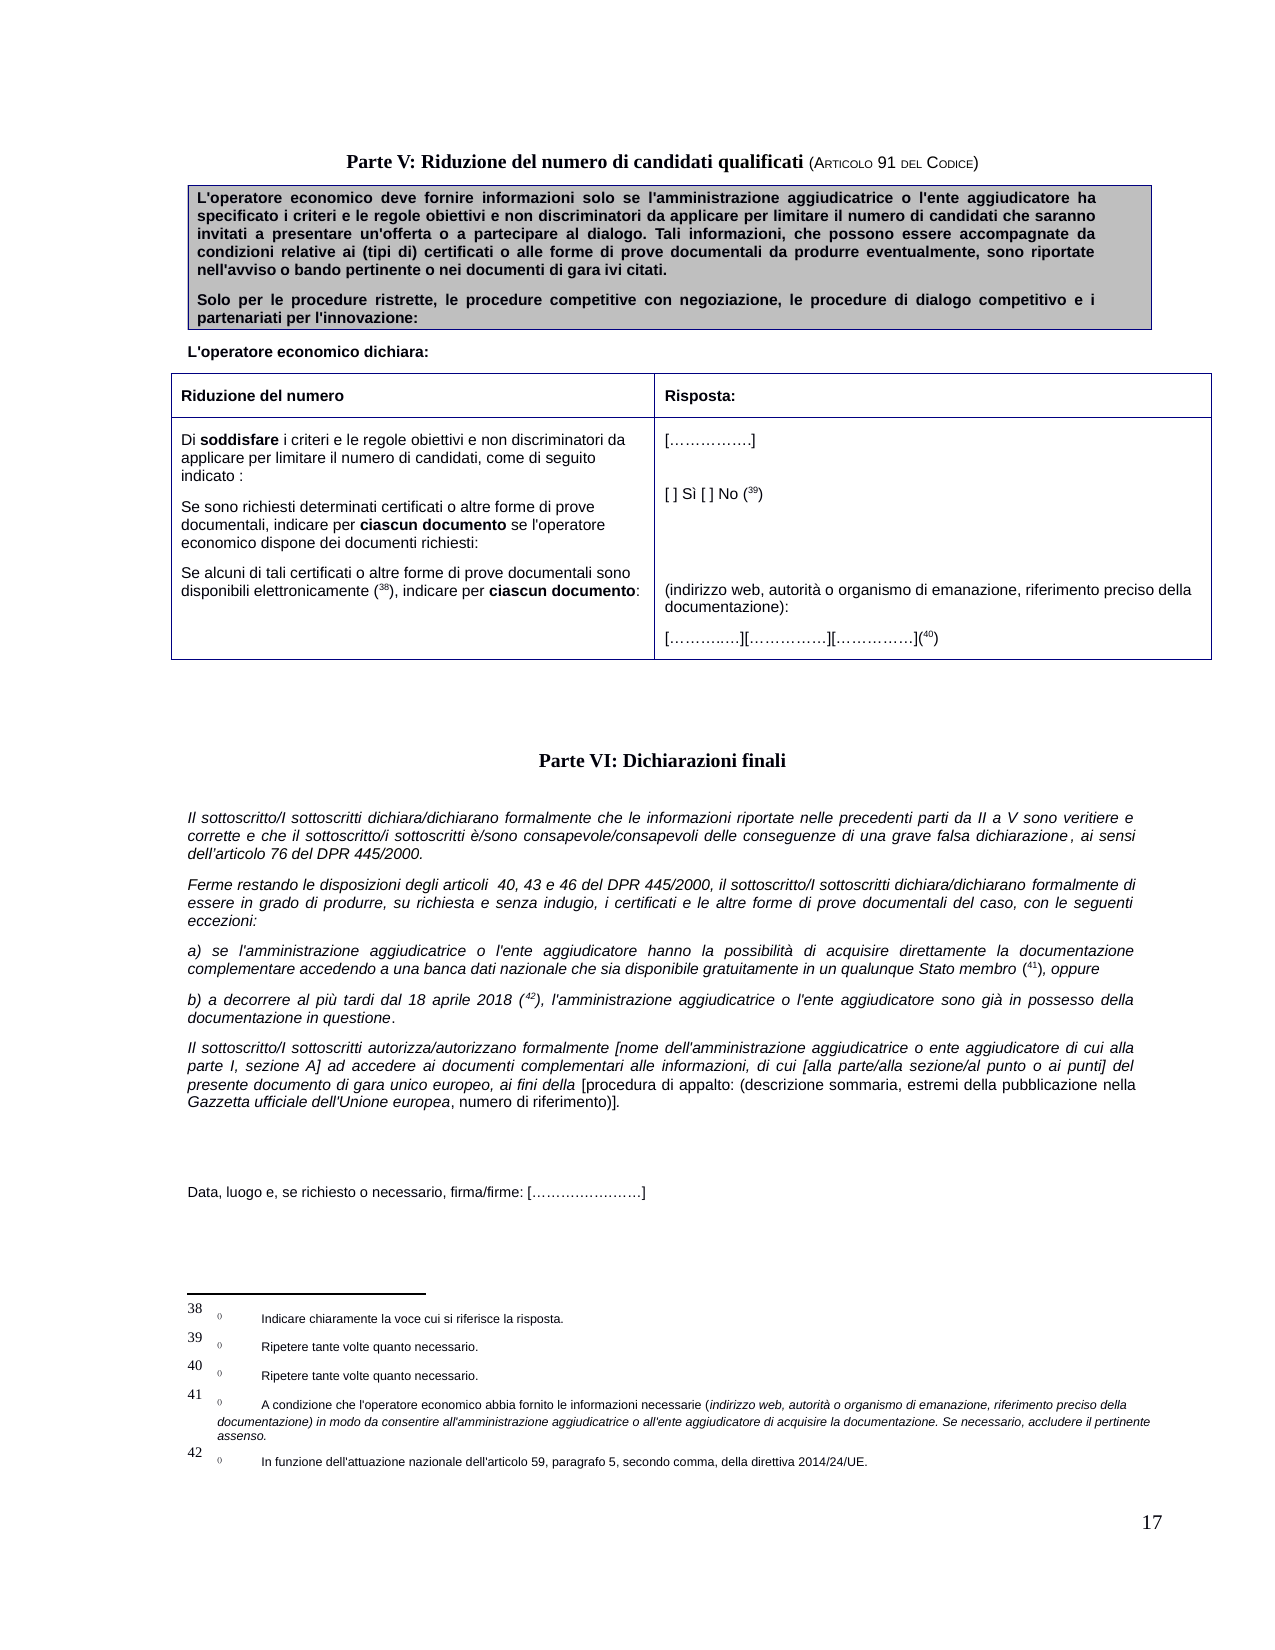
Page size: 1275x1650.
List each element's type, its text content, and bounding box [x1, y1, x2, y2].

text L'operatore economico deve fornire informazioni solo se l'amministrazione aggiudicatrice o l'ente aggiudicatore ha specificato i criteri e le regole obiettivi e non discriminatori da applicare per limitare il numero di candidati che saranno invitati a presentare un'offerta o a partecipare al dialogo. Tali informazioni, che possono essere accompagnate da condizioni relative ai (tipi di) certificati o alle forme di prove documentali da produrre eventualmente, sono riportate nell'avviso o bando pertinente o nei documenti di gara ivi citati. [189, 186, 1151, 278]
text Il sottoscritto/I sottoscritti dichiara/dichiarano formalmente che le informazioni riportate nelle precedenti parti da II a V sono veritiere e corrette e che il sottoscritto/i sottoscritti è/sono consapevole/consapevoli delle conseguenze di una grave falsa dichiarazione, ai sensi dell’articolo 76 del DPR 445/2000. [187, 809, 1137, 863]
title Parte VI: Dichiarazioni finali [187, 749, 1137, 771]
text Ferme restando le disposizioni degli articoli 40, 43 e 46 del DPR 445/2000, il sottoscritto/I sottoscritti dichiara/dichiarano formalmente di essere in grado di produrre, su richiesta e senza indugio, i certificati e le altre forme di prove documentali del caso, con le seguenti eccezioni: [187, 876, 1137, 929]
text () A condizione che l'operatore economico abbia fornito le informazioni necessarie (indirizzo web, autorità o organismo di emanazione, riferimento preciso della documentazione) in modo da consentire all'amministrazione aggiudicatrice o all'ente aggiudicatore di acquisire la documentazione. Se necessario, accludere il pertinente assenso. [187, 1386, 1197, 1443]
text a) se l'amministrazione aggiudicatrice o l'ente aggiudicatore hanno la possibilità di acquisire direttamente la documentazione complementare accedendo a una banca dati nazionale che sia disponibile gratuitamente in un qualunque Stato membro (), oppure [187, 942, 1137, 978]
table_cell Di soddisfare i criteri e le regole obiettivi e non discriminatori da applicare per limitare il numero di candidati, come di seguito indicato : Se sono richiesti determinati certificati o altre forme di prove documentali, indicare per ciascun documento se l'operatore economico dispone dei documenti richiesti: Se alcuni di tali certificati o altre forme di prove documentali sono disponibili elettronicamente (), indicare per ciascun documento: [172, 418, 654, 659]
text b) a decorrere al più tardi dal 18 aprile 2018 (), l'amministrazione aggiudicatrice o l'ente aggiudicatore sono già in possesso della documentazione in questione. [187, 991, 1137, 1027]
table_cell […………….] [ ] Sì [ ] No () (indirizzo web, autorità o organismo di emanazione, riferimento preciso della documentazione): [………..…][……………][……………]() [655, 418, 1211, 659]
table_header Riduzione del numero [172, 374, 654, 417]
text Solo per le procedure ristrette, le procedure competitive con negoziazione, le procedure di dialogo competitivo e i partenariati per l'innovazione: [189, 288, 1151, 329]
text () In funzione dell'attuazione nazionale dell'articolo 59, paragrafo 5, secondo comma, della direttiva 2014/24/UE. [187, 1443, 1197, 1472]
table_header Risposta: [655, 374, 1211, 417]
text Parte V: Riduzione del numero di candidati qualificati (Articolo 91 del Codice) [187, 150, 1137, 173]
text Data, luogo e, se richiesto o necessario, firma/firme: [……….…….……] [187, 1183, 1137, 1200]
text Il sottoscritto/I sottoscritti autorizza/autorizzano formalmente [nome dell'amministrazione aggiudicatrice o ente aggiudicatore di cui alla parte I, sezione A] ad accedere ai documenti complementari alle informazioni, di cui [alla parte/alla sezione/al punto o ai punti] del presente documento di gara unico europeo, ai fini della [procedura di appalto: (descrizione sommaria, estremi della pubblicazione nella Gazzetta ufficiale dell'Unione europea, numero di riferimento)]. [187, 1039, 1137, 1111]
text L'operatore economico dichiara: [187, 343, 1137, 361]
